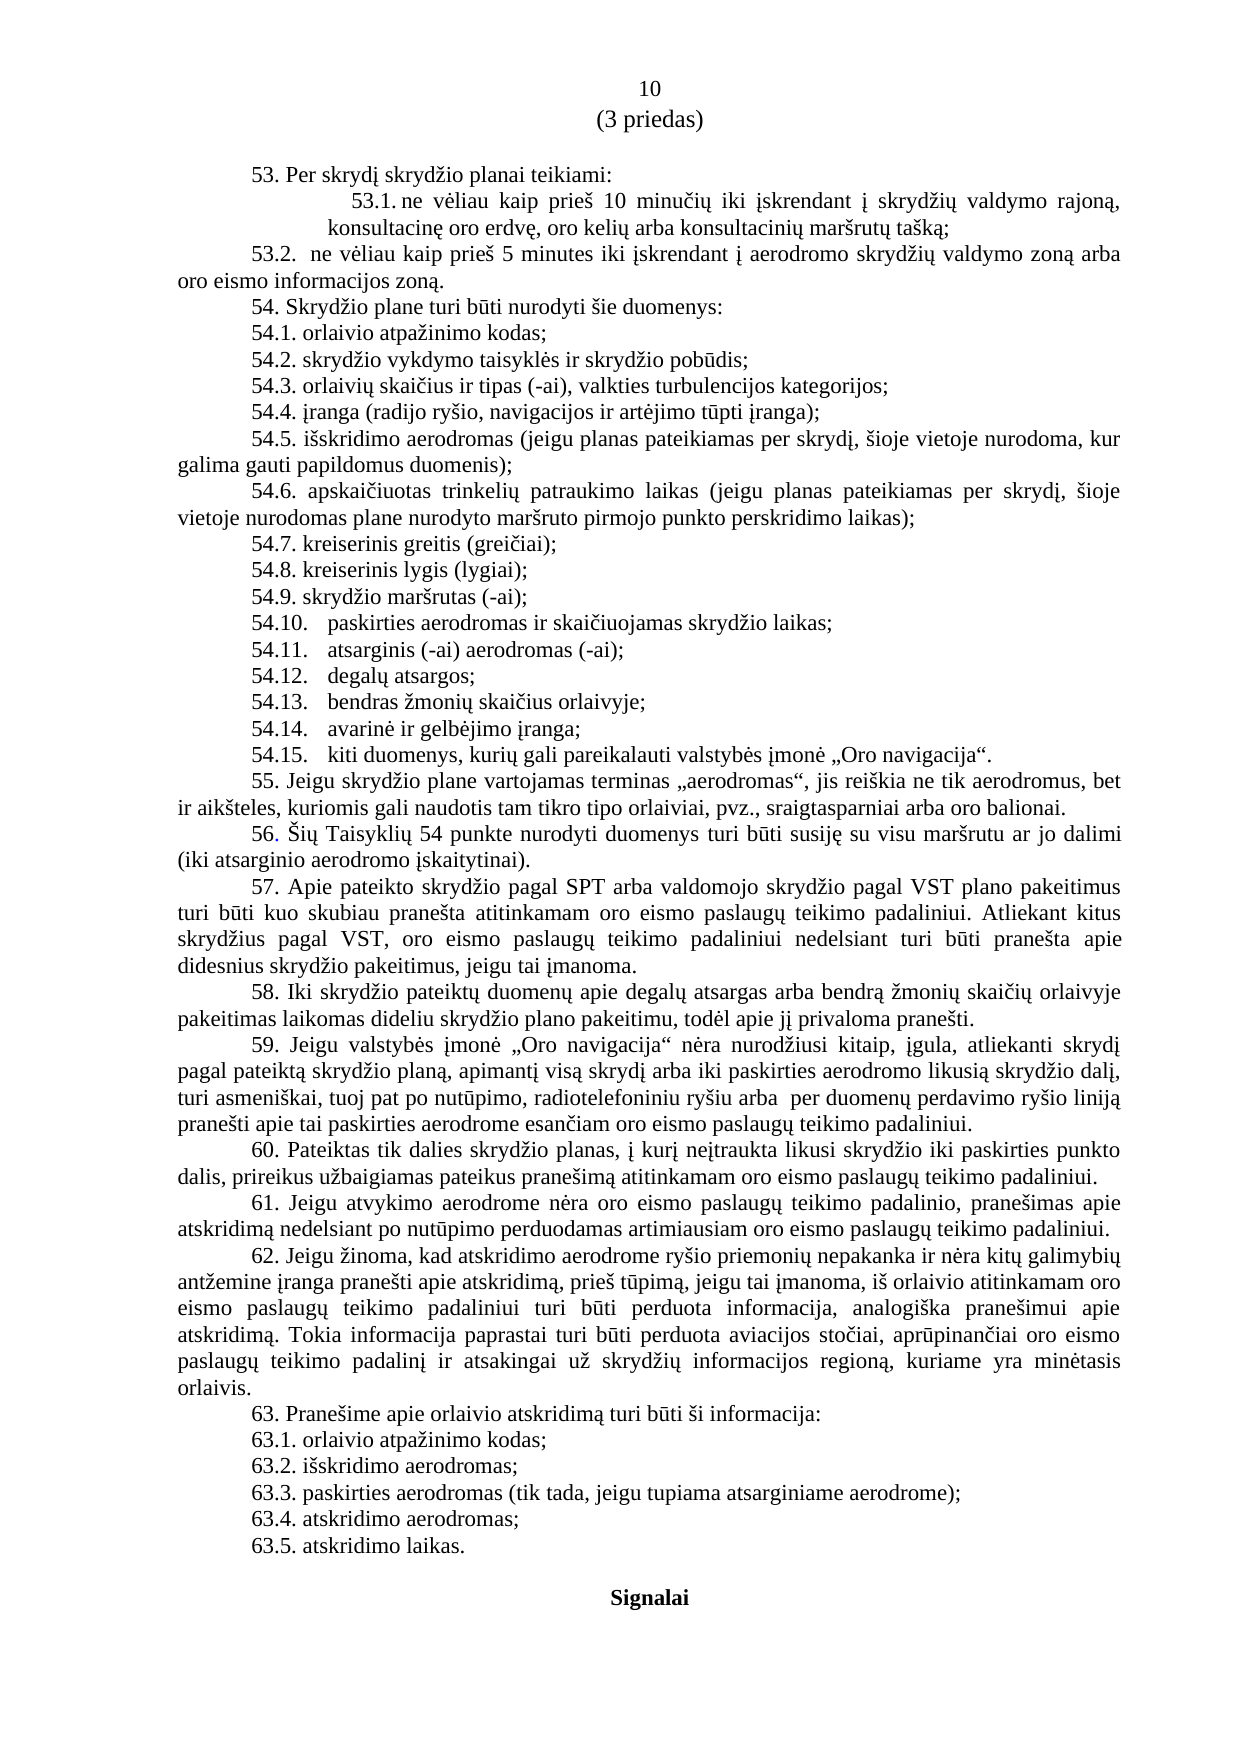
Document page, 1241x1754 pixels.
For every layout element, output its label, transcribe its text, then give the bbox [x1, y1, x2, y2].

text 63.1. orlaivio atpažinimo kodas; [177, 1426, 1122, 1453]
text 62. Jeigu žinoma, kad atskridimo aerodrome ryšio priemonių nepakanka ir nėra kitų galimybių antžemine įranga pranešti apie atskridimą, prieš tūpimą, jeigu tai įmanoma, iš orlaivio atitinkamam oro eismo paslaugų teikimo padaliniui turi būti perduota informacija, analogiška pranešimui apie atskridimą. Tokia informacija paprastai turi būti perduota aviacijos stočiai, aprūpinančiai oro eismo paslaugų teikimo padalinį ir atsakingai už skrydžių informacijos regioną, kuriame yra minėtasis orlaivis. [177, 1242, 1122, 1400]
text 63.5. atskridimo laikas. [177, 1532, 1122, 1558]
text 57. Apie pateikto skrydžio pagal SPT arba valdomojo skrydžio pagal VST plano pakeitimus turi būti kuo skubiau pranešta atitinkamam oro eismo paslaugų teikimo padaliniui. Atliekant kitus skrydžius pagal VST, oro eismo paslaugų teikimo padaliniui nedelsiant turi būti pranešta apie didesnius skrydžio pakeitimus, jeigu tai įmanoma. [177, 873, 1122, 978]
text 58. Iki skrydžio pateiktų duomenų apie degalų atsargas arba bendrą žmonių skaičių orlaivyje pakeitimas laikomas dideliu skrydžio plano pakeitimu, todėl apie jį privaloma pranešti. [177, 978, 1122, 1031]
text 54.8. kreiserinis lygis (lygiai); [177, 557, 1122, 583]
text 54.11. atsarginis (-ai) aerodromas (-ai); [177, 636, 1122, 662]
text 63.4. atskridimo aerodromas; [177, 1505, 1122, 1532]
text 54.5. išskridimo aerodromas (jeigu planas pateikiamas per skrydį, šioje vietoje nurodoma, kur galima gauti papildomus duomenis); [177, 425, 1122, 477]
text 55. Jeigu skrydžio plane vartojamas terminas „aerodromas“, jis reiškia ne tik aerodromus, bet ir aikšteles, kuriomis gali naudotis tam tikro tipo orlaiviai, pvz., sraigtasparniai arba oro balionai. [177, 767, 1122, 820]
text 59. Jeigu valstybės įmonė „Oro navigacija“ nėra nurodžiusi kitaip, įgula, atliekanti skrydį pagal pateiktą skrydžio planą, apimantį visą skrydį arba iki paskirties aerodromo likusią skrydžio dalį, turi asmeniškai, tuoj pat po nutūpimo, radiotelefoniniu ryšiu arba per duomenų perdavimo ryšio liniją pranešti apie tai paskirties aerodrome esančiam oro eismo paslaugų teikimo padaliniui. [177, 1031, 1122, 1136]
text 54.9. skrydžio maršrutas (-ai); [177, 583, 1122, 609]
text 54.10. paskirties aerodromas ir skaičiuojamas skrydžio laikas; [177, 609, 1122, 636]
text 54.1. orlaivio atpažinimo kodas; [177, 319, 1122, 346]
text 54. Skrydžio plane turi būti nurodyti šie duomenys: [177, 293, 1122, 319]
subtitle Signalai [177, 1584, 1122, 1611]
text 63.2. išskridimo aerodromas; [177, 1453, 1122, 1479]
text 63.3. paskirties aerodromas (tik tada, jeigu tupiama atsarginiame aerodrome); [177, 1479, 1122, 1505]
text 53. Per skrydį skrydžio planai teikiami: [177, 161, 1122, 188]
text 60. Pateiktas tik dalies skrydžio planas, į kurį neįtraukta likusi skrydžio iki paskirties punkto dalis, prireikus užbaigiamas pateikus pranešimą atitinkamam oro eismo paslaugų teikimo padaliniui. [177, 1136, 1122, 1189]
text 56. Šių Taisyklių 54 punkte nurodyti duomenys turi būti susiję su visu maršrutu ar jo dalimi (iki atsarginio aerodromo įskaitytinai). [177, 820, 1122, 873]
text 54.3. orlaivių skaičius ir tipas (-ai), valkties turbulencijos kategorijos; [177, 372, 1122, 398]
text 63. Pranešime apie orlaivio atskridimą turi būti ši informacija: [177, 1400, 1122, 1426]
text 54.13. bendras žmonių skaičius orlaivyje; [177, 688, 1122, 715]
text 54.12. degalų atsargos; [177, 662, 1122, 688]
text 54.4. įranga (radijo ryšio, navigacijos ir artėjimo tūpti įranga); [177, 398, 1122, 425]
text 54.6. apskaičiuotas trinkelių patraukimo laikas (jeigu planas pateikiamas per skrydį, šioje vietoje nurodomas plane nurodyto maršruto pirmojo punkto perskridimo laikas); [177, 477, 1122, 530]
list ne vėliau kaip prieš 10 minučių iki įskrendant į skrydžių valdymo rajoną, konsultacinę oro erdvę, oro kelių arba konsultacinių maršrutų tašką; [277, 188, 1122, 240]
text 53.2. ne vėliau kaip prieš 5 minutes iki įskrendant į aerodromo skrydžių valdymo zoną arba oro eismo informacijos zoną. [177, 240, 1122, 293]
text 54.7. kreiserinis greitis (greičiai); [177, 530, 1122, 557]
text 54.2. skrydžio vykdymo taisyklės ir skrydžio pobūdis; [177, 346, 1122, 372]
text 61. Jeigu atvykimo aerodrome nėra oro eismo paslaugų teikimo padalinio, pranešimas apie atskridimą nedelsiant po nutūpimo perduodamas artimiausiam oro eismo paslaugų teikimo padaliniui. [177, 1189, 1122, 1242]
text 54.15. kiti duomenys, kurių gali pareikalauti valstybės įmonė „Oro navigacija“. [177, 741, 1122, 767]
text 54.14. avarinė ir gelbėjimo įranga; [177, 715, 1122, 741]
